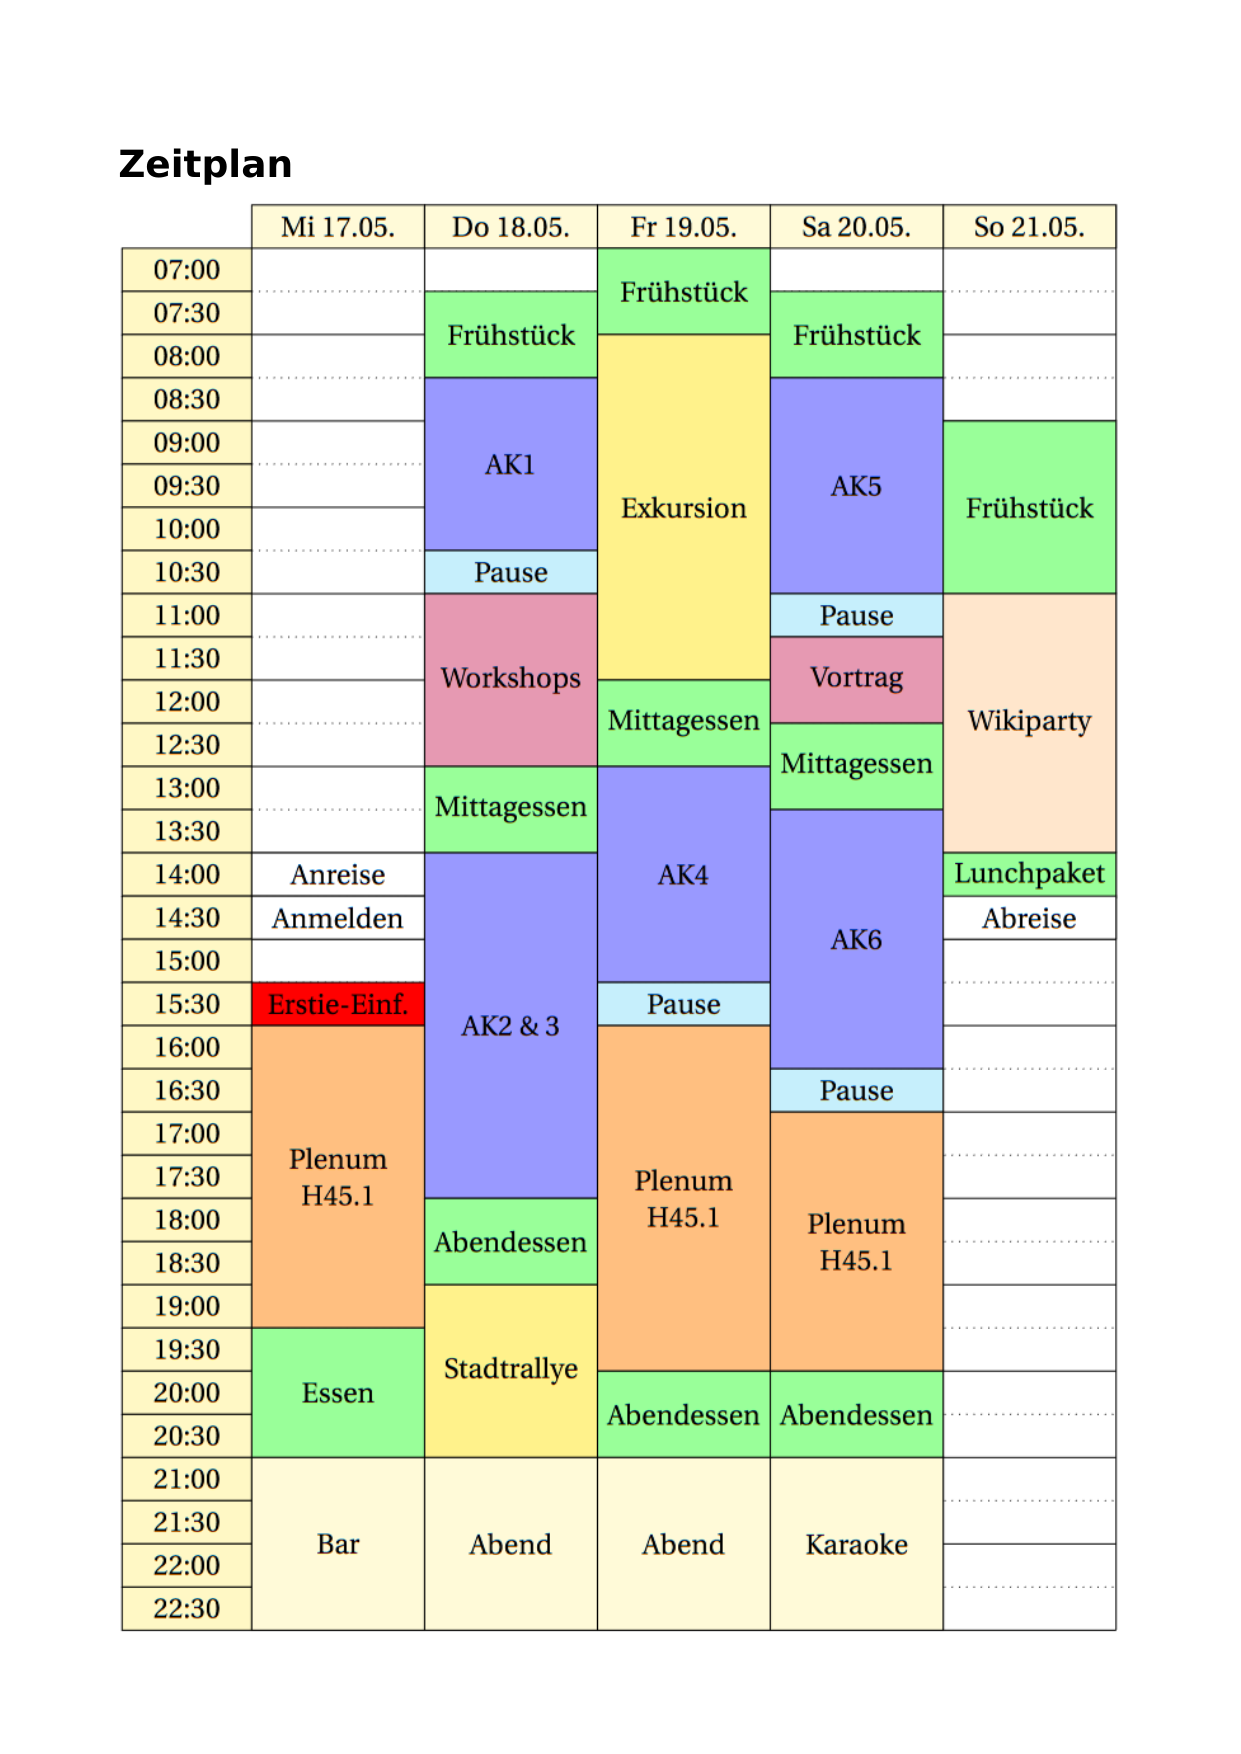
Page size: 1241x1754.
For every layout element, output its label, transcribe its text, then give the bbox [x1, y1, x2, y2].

subtitle Zeitplan [118, 143, 1122, 187]
picture [118, 199, 1123, 1635]
